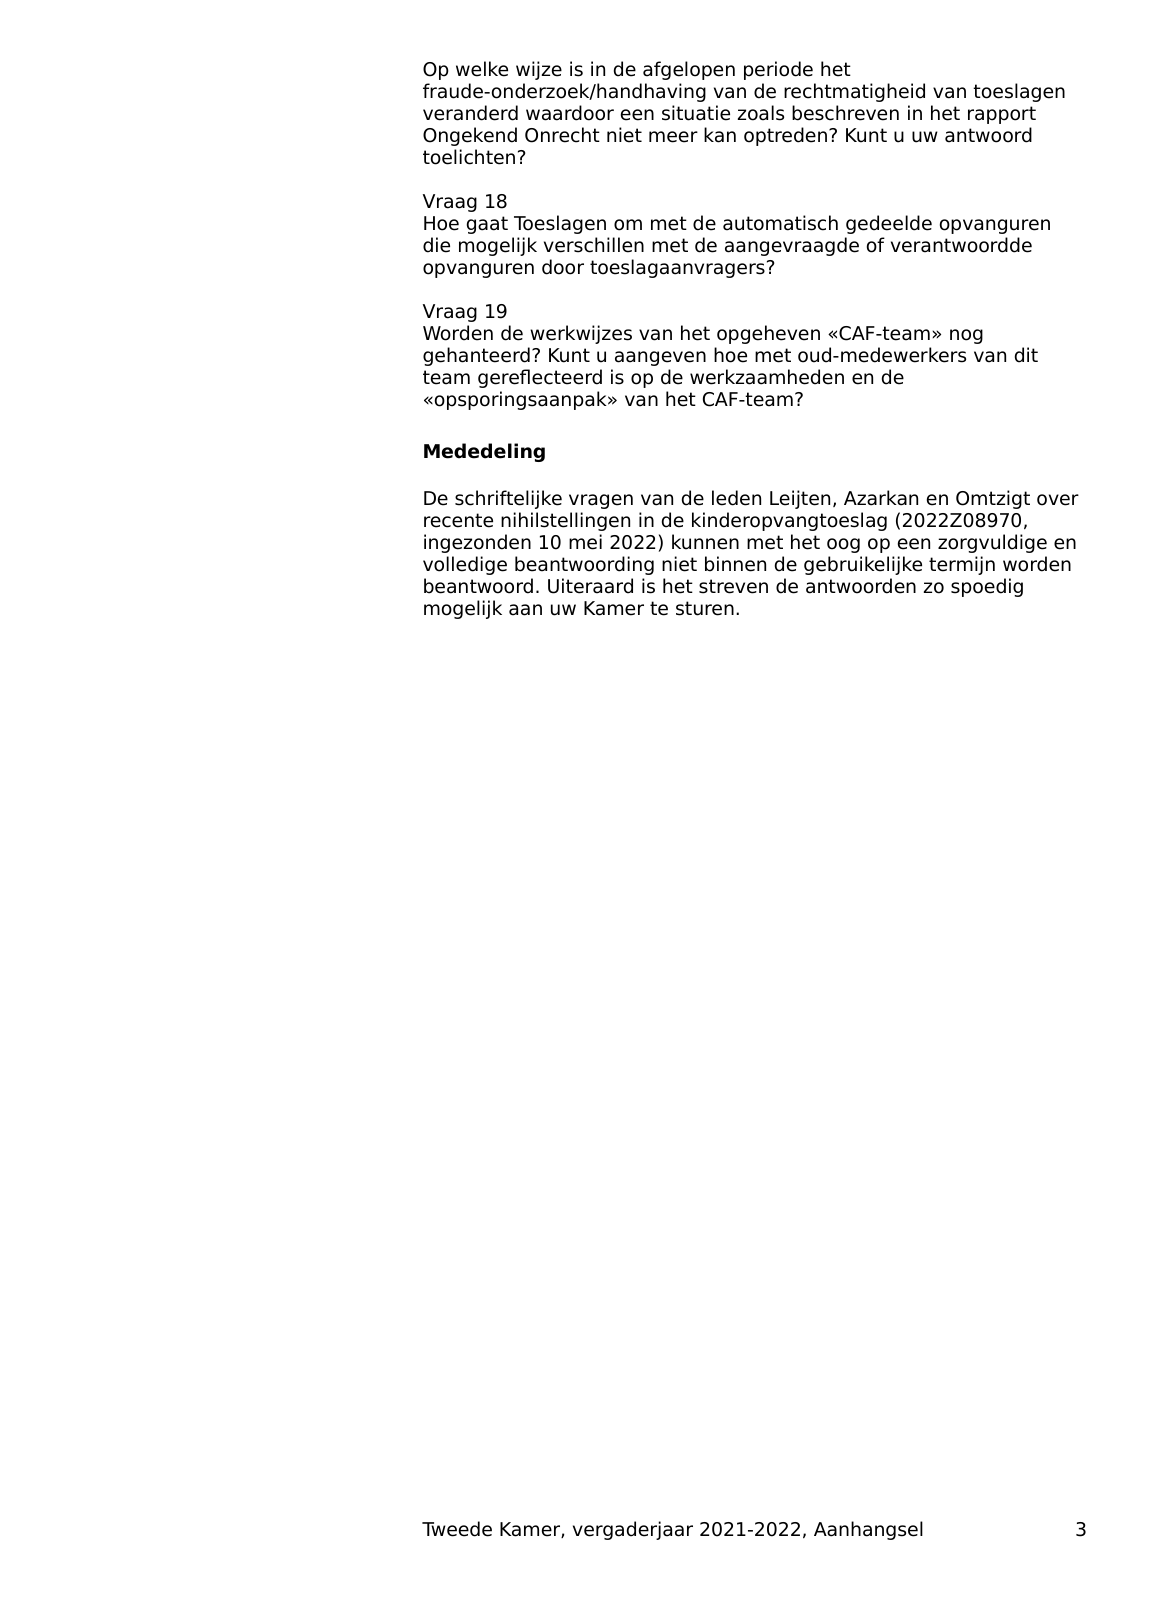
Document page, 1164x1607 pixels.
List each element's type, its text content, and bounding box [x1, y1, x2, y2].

text Vraag 19 [422, 301, 1087, 323]
subtitle Mededeling [422, 441, 1087, 463]
text De schriftelijke vragen van de leden Leijten, Azarkan en Omtzigt over recente nihilstellingen in de kinderopvangtoeslag (2022Z08970, ingezonden 10 mei 2022) kunnen met het oog op een zorgvuldige en volledige beantwoording niet binnen de gebruikelijke termijn worden beantwoord. Uiteraard is het streven de antwoorden zo spoedig mogelijk aan uw Kamer te sturen. [422, 488, 1087, 620]
text Worden de werkwijzes van het opgeheven «CAF-team» nog gehanteerd? Kunt u aangeven hoe met oud-medewerkers van dit team gereflecteerd is op de werkzaamheden en de «opsporingsaanpak» van het CAF-team? [422, 323, 1087, 411]
text Vraag 18 [422, 191, 1087, 213]
text Op welke wijze is in de afgelopen periode het fraude-onderzoek/handhaving van de rechtmatigheid van toeslagen veranderd waardoor een situatie zoals beschreven in het rapport Ongekend Onrecht niet meer kan optreden? Kunt u uw antwoord toelichten? [422, 59, 1087, 169]
text Hoe gaat Toeslagen om met de automatisch gedeelde opvanguren die mogelijk verschillen met de aangevraagde of verantwoordde opvanguren door toeslagaanvragers? [422, 213, 1087, 279]
